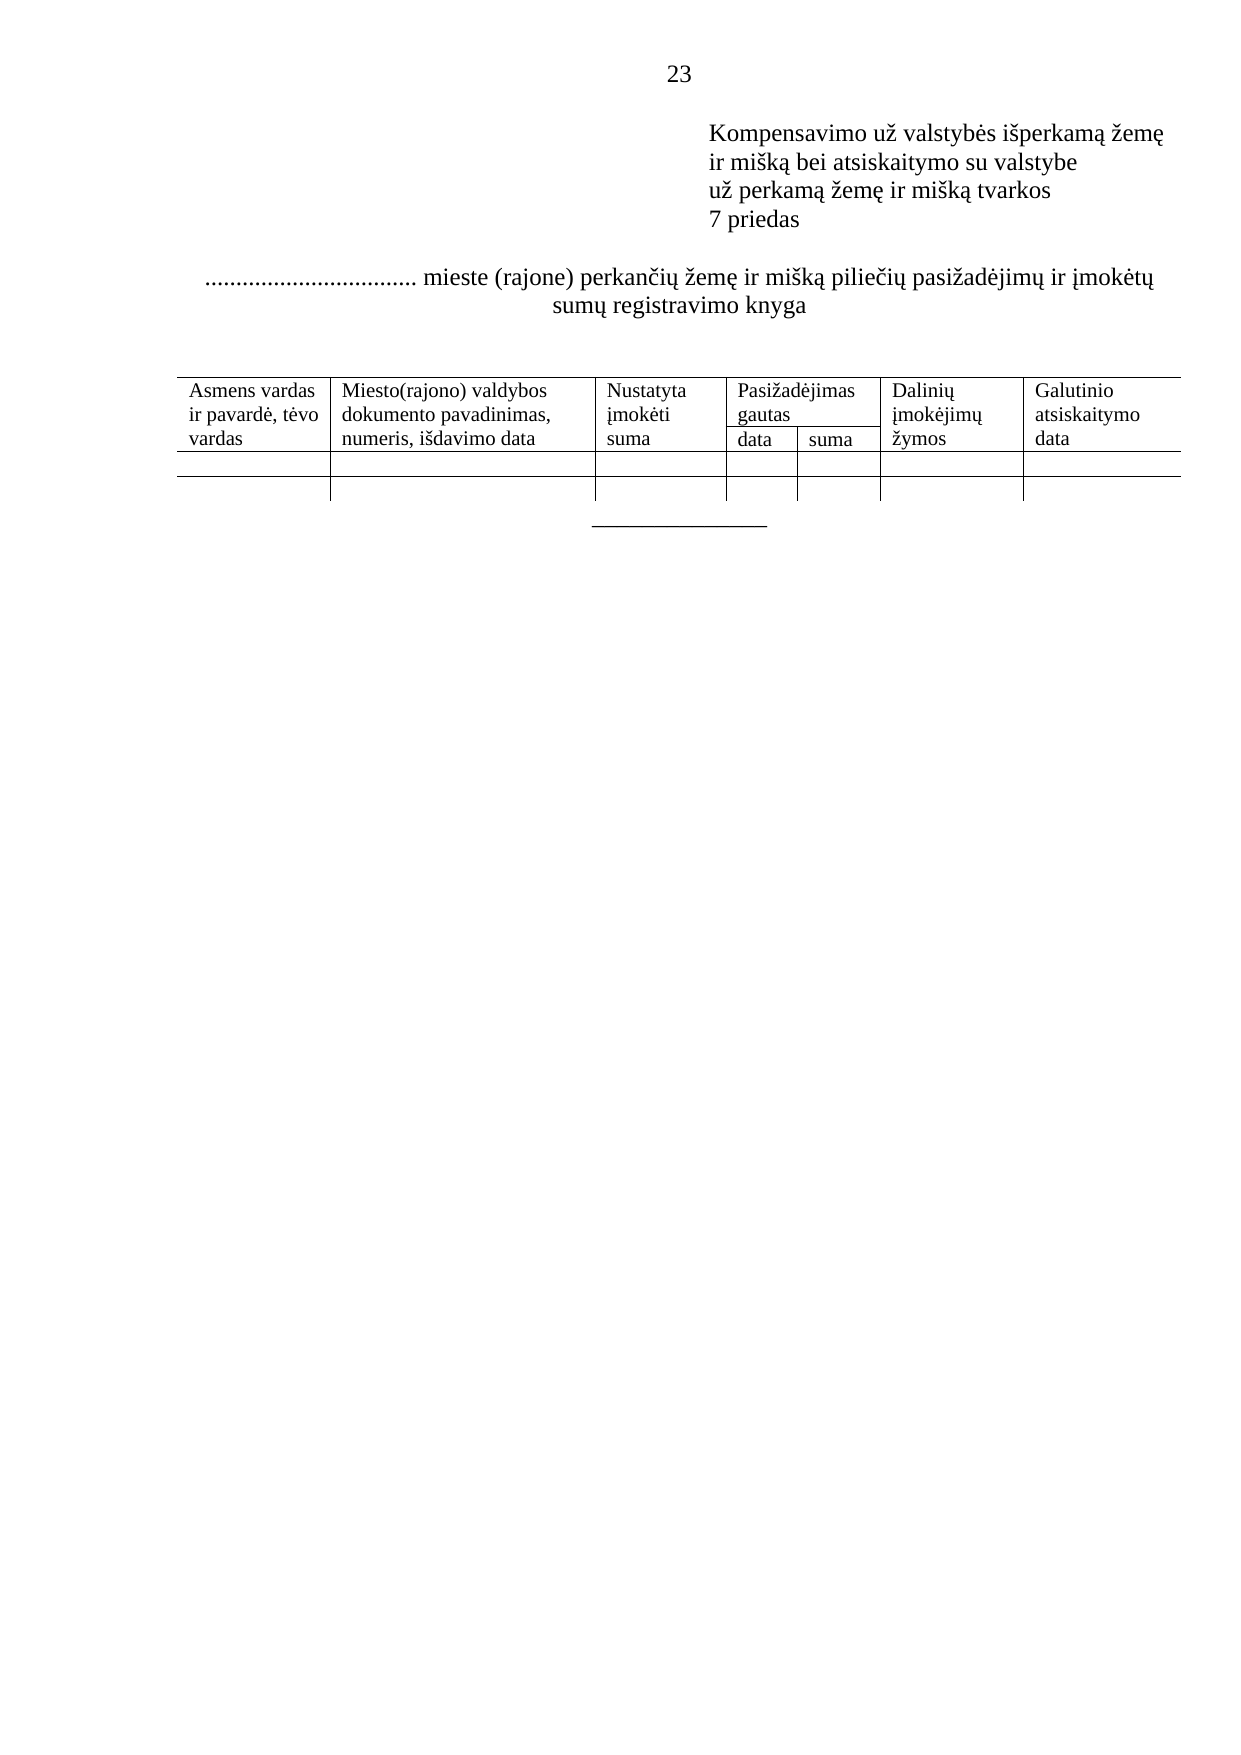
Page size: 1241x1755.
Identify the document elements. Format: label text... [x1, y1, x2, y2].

text .................................. mieste (rajone) perkančių žemę ir mišką piliečių pasižadėjimų ir įmokėtų sumų registravimo knyga [177, 262, 1181, 319]
table_header Asmens vardas ir pavardė, tėvo vardas [177, 378, 330, 451]
table_cell [881, 477, 1023, 501]
table_header Miesto(rajono) valdybos dokumento pavadinimas, numeris, išdavimo data [331, 378, 595, 451]
table_cell suma [798, 427, 880, 451]
table_cell [177, 452, 330, 476]
text 7 priedas [177, 204, 1181, 233]
table_cell [177, 477, 330, 501]
table_cell [798, 477, 880, 501]
table_cell [331, 452, 595, 476]
table_cell [727, 477, 797, 501]
table_cell [881, 452, 1023, 476]
table_cell [1024, 477, 1181, 501]
table_header Nustatyta įmokėti suma [596, 378, 726, 451]
table_header Pasižadėjimas gautas [727, 378, 880, 426]
table_cell [727, 452, 797, 476]
text ______________ [177, 501, 1181, 530]
table_cell [1024, 452, 1181, 476]
text Kompensavimo už valstybės išperkamą žemę [709, 118, 1181, 147]
table_cell [596, 477, 726, 501]
table_header Galutinio atsiskaitymo data [1024, 378, 1181, 451]
text už perkamą žemę ir mišką tvarkos [177, 176, 1181, 204]
table_header Dalinių įmokėjimų žymos [881, 378, 1023, 451]
table_cell [331, 477, 595, 501]
table_cell [798, 452, 880, 476]
table_cell [596, 452, 726, 476]
table_cell data [727, 427, 797, 451]
text ir mišką bei atsiskaitymo su valstybe [177, 147, 1181, 176]
